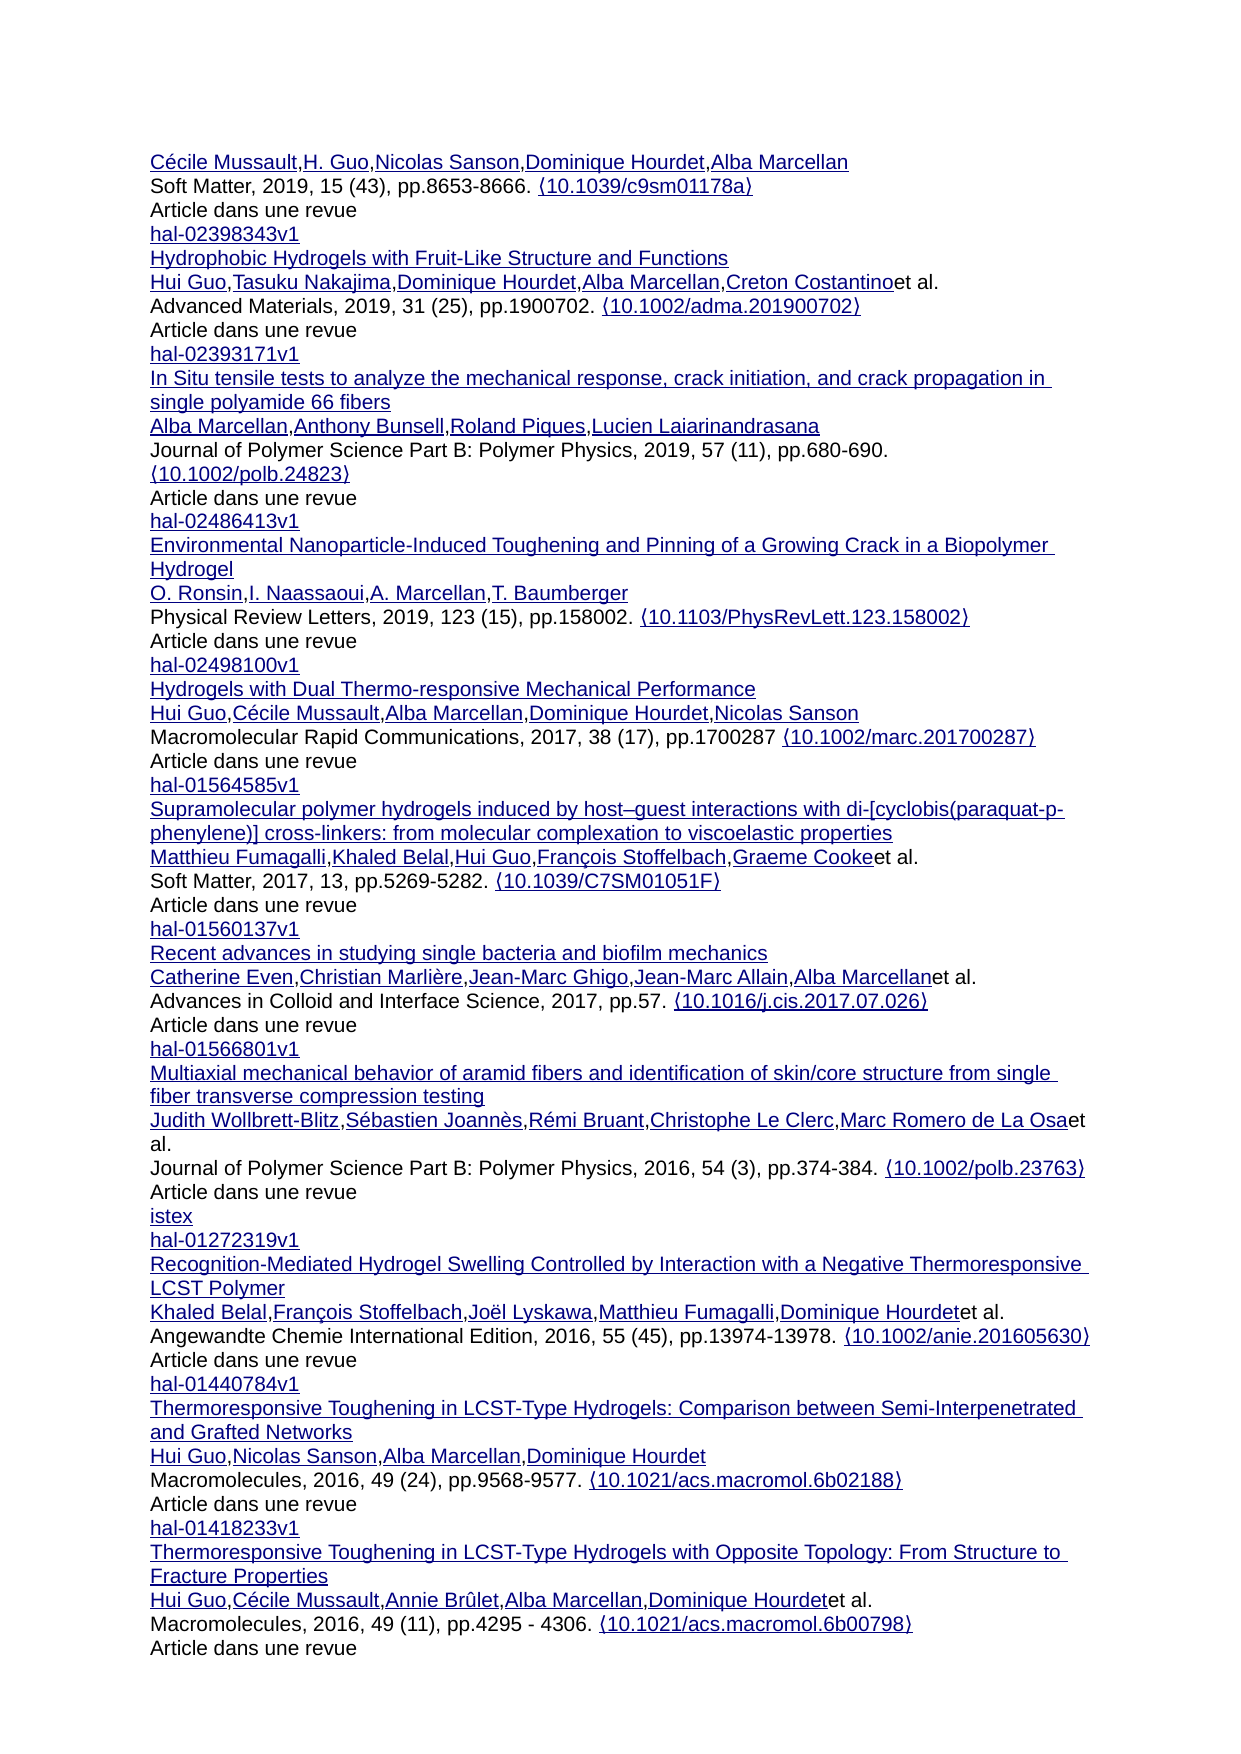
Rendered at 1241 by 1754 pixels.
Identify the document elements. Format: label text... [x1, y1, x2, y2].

table_cell Recent advances in studying single bacteria and biofilm mechanics Catherine Even,Christian Marlière,Jean-Marc Ghigo,Jean-Marc Allain,Alba Marcellanet al. Advances in Colloid and Interface Science, 2017, pp.57. ⟨10.1016/j.cis.2017.07.026⟩ Article dans une revue hal-01566801v1 [150, 941, 1090, 1060]
table_cell Cécile Mussault,H. Guo,Nicolas Sanson,Dominique Hourdet,Alba Marcellan Soft Matter, 2019, 15 (43), pp.8653-8666. ⟨10.1039/c9sm01178a⟩ Article dans une revue hal-02398343v1 [150, 150, 1090, 246]
table_cell In Situ tensile tests to analyze the mechanical response, crack initiation, and crack propagation in single polyamide 66 fibers Alba Marcellan,Anthony Bunsell,Roland Piques,Lucien Laiarinandrasana Journal of Polymer Science Part B: Polymer Physics, 2019, 57 (11), pp.680-690. ⟨10.1002/polb.24823⟩ Article dans une revue hal-02486413v1 [150, 366, 1090, 533]
table_cell Recognition-Mediated Hydrogel Swelling Controlled by Interaction with a Negative Thermoresponsive LCST Polymer Khaled Belal,François Stoffelbach,Joël Lyskawa,Matthieu Fumagalli,Dominique Hourdetet al. Angewandte Chemie International Edition, 2016, 55 (45), pp.13974-13978. ⟨10.1002/anie.201605630⟩ Article dans une revue hal-01440784v1 [150, 1252, 1090, 1396]
table_cell Hydrogels with Dual Thermo-responsive Mechanical Performance Hui Guo,Cécile Mussault,Alba Marcellan,Dominique Hourdet,Nicolas Sanson Macromolecular Rapid Communications, 2017, 38 (17), pp.1700287 ⟨10.1002/marc.201700287⟩ Article dans une revue hal-01564585v1 [150, 677, 1090, 797]
table_cell Multiaxial mechanical behavior of aramid fibers and identification of skin/core structure from single fiber transverse compression testing Judith Wollbrett-Blitz,Sébastien Joannès,Rémi Bruant,Christophe Le Clerc,Marc Romero de La Osaet al. Journal of Polymer Science Part B: Polymer Physics, 2016, 54 (3), pp.374-384. ⟨10.1002/polb.23763⟩ Article dans une revue istex hal-01272319v1 [150, 1060, 1090, 1252]
table_cell Hydrophobic Hydrogels with Fruit‐Like Structure and Functions Hui Guo,Tasuku Nakajima,Dominique Hourdet,Alba Marcellan,Creton Costantinoet al. Advanced Materials, 2019, 31 (25), pp.1900702. ⟨10.1002/adma.201900702⟩ Article dans une revue hal-02393171v1 [150, 246, 1090, 366]
table_cell Environmental Nanoparticle-Induced Toughening and Pinning of a Growing Crack in a Biopolymer Hydrogel O. Ronsin,I. Naassaoui,A. Marcellan,T. Baumberger Physical Review Letters, 2019, 123 (15), pp.158002. ⟨10.1103/PhysRevLett.123.158002⟩ Article dans une revue hal-02498100v1 [150, 533, 1090, 677]
table_cell Thermoresponsive Toughening in LCST-Type Hydrogels with Opposite Topology: From Structure to Fracture Properties Hui Guo,Cécile Mussault,Annie Brûlet,Alba Marcellan,Dominique Hourdetet al. Macromolecules, 2016, 49 (11), pp.4295 - 4306. ⟨10.1021/acs.macromol.6b00798⟩ Article dans une revue [150, 1540, 1090, 1659]
table_cell Thermoresponsive Toughening in LCST-Type Hydrogels: Comparison between Semi-Interpenetrated and Grafted Networks Hui Guo,Nicolas Sanson,Alba Marcellan,Dominique Hourdet Macromolecules, 2016, 49 (24), pp.9568-9577. ⟨10.1021/acs.macromol.6b02188⟩ Article dans une revue hal-01418233v1 [150, 1396, 1090, 1539]
table_cell Supramolecular polymer hydrogels induced by host–guest interactions with di-[cyclobis(paraquat-p-phenylene)] cross-linkers: from molecular complexation to viscoelastic properties Matthieu Fumagalli,Khaled Belal,Hui Guo,François Stoffelbach,Graeme Cookeet al. Soft Matter, 2017, 13, pp.5269-5282. ⟨10.1039/C7SM01051F⟩ Article dans une revue hal-01560137v1 [150, 797, 1090, 941]
